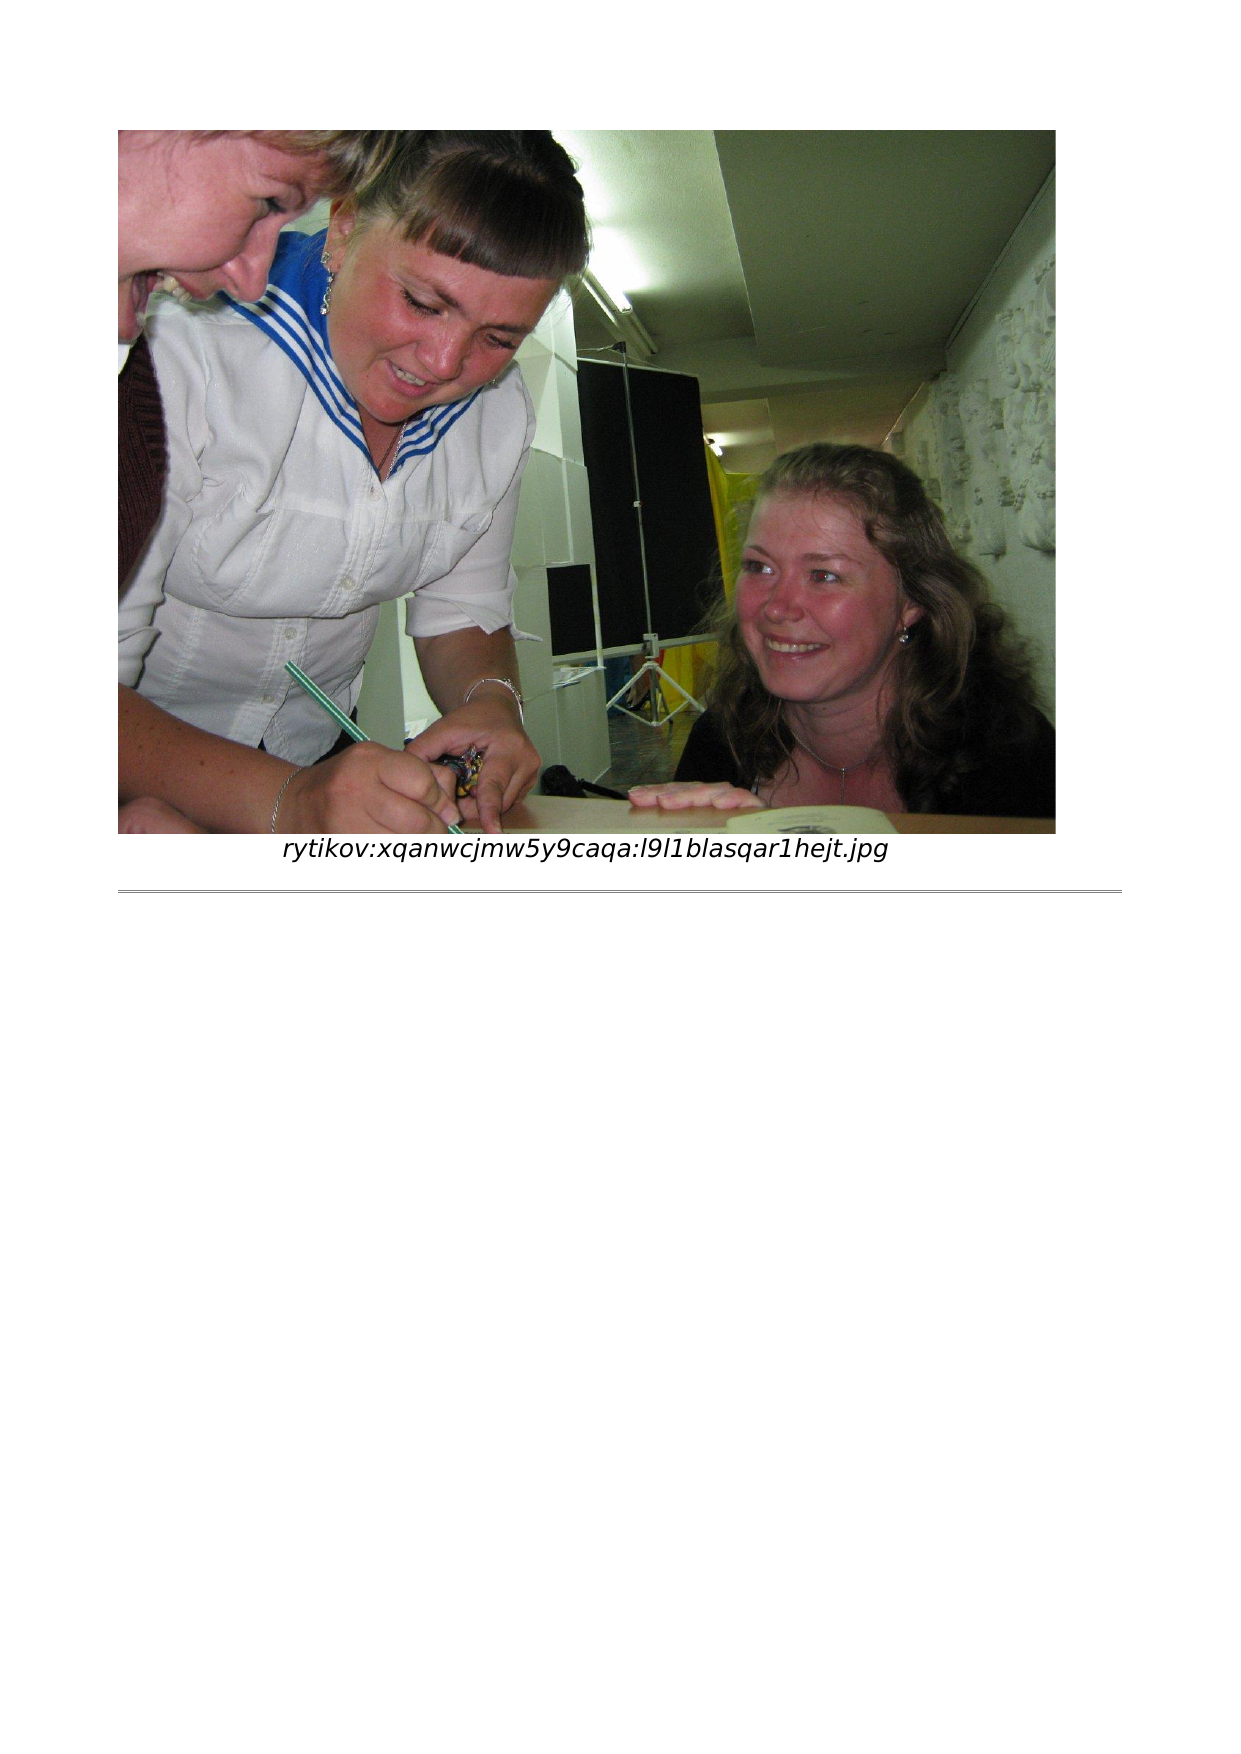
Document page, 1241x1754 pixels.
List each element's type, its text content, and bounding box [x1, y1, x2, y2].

picture [118, 130, 1056, 834]
text rytikov:xqanwcjmw5y9caqa:l9l1blasqar1hejt.jpg [118, 834, 1056, 863]
